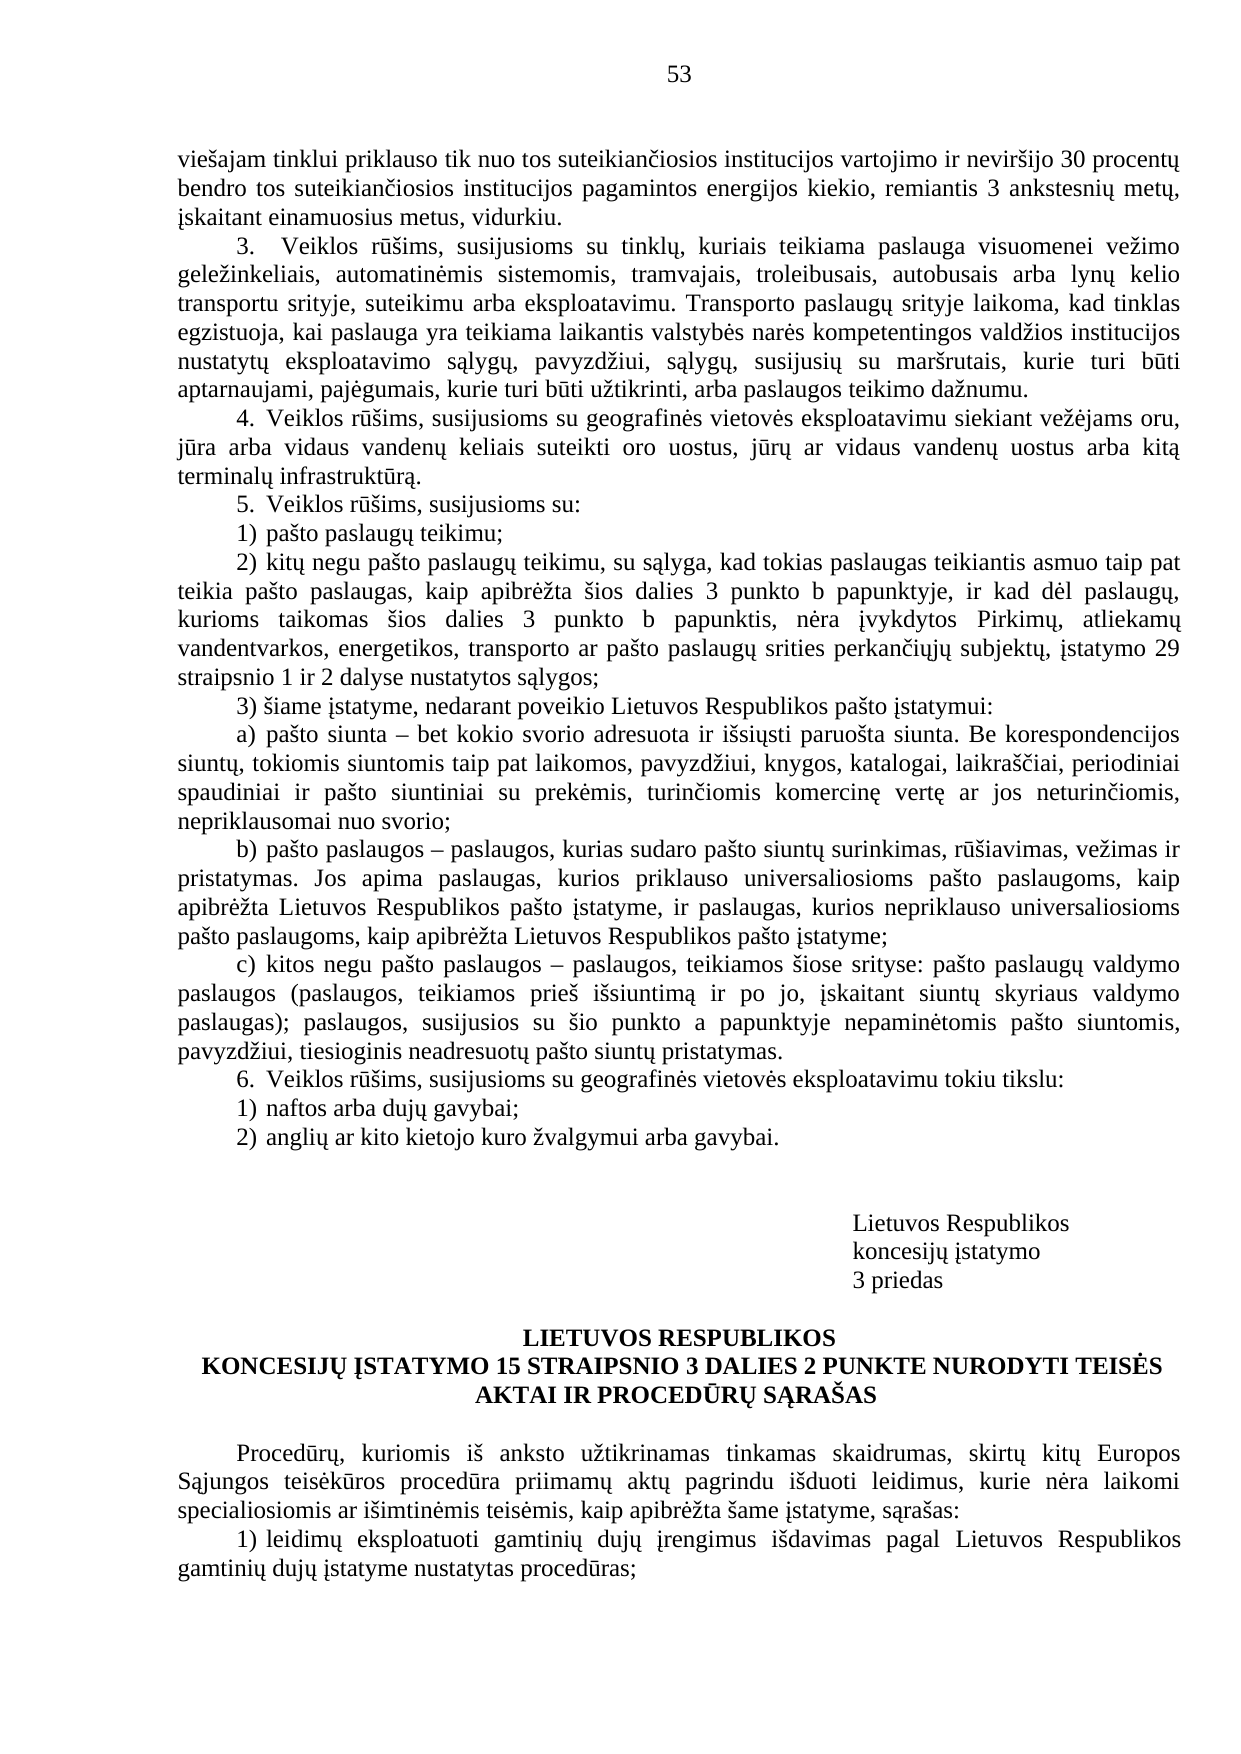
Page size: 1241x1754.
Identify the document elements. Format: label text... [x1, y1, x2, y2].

text Lietuvos Respublikos [852, 1208, 1181, 1236]
text LIETUVOS RESPUBLIKOS [177, 1323, 1181, 1351]
text 3) šiame įstatyme, nedarant poveikio Lietuvos Respublikos pašto įstatymui: [177, 691, 1181, 719]
text 3. Veiklos rūšims, susijusioms su tinklų, kuriais teikiama paslauga visuomenei vežimo geležinkeliais, automatinėmis sistemomis, tramvajais, troleibusais, autobusais arba lynų kelio transportu srityje, suteikimu arba eksploatavimu. Transporto paslaugų srityje laikoma, kad tinklas egzistuoja, kai paslauga yra teikiama laikantis valstybės narės kompetentingos valdžios institucijos nustatytų eksploatavimo sąlygų, pavyzdžiui, sąlygų, susijusių su maršrutais, kurie turi būti aptarnaujami, pajėgumais, kurie turi būti užtikrinti, arba paslaugos teikimo dažnumu. [177, 231, 1181, 403]
text c) kitos negu pašto paslaugos – paslaugos, teikiamos šiose srityse: pašto paslaugų valdymo paslaugos (paslaugos, teikiamos prieš išsiuntimą ir po jo, įskaitant siuntų skyriaus valdymo paslaugas); paslaugos, susijusios su šio punkto a papunktyje nepaminėtomis pašto siuntomis, pavyzdžiui, tiesioginis neadresuotų pašto siuntų pristatymas. [177, 949, 1181, 1064]
text a) pašto siunta – bet kokio svorio adresuota ir išsiųsti paruošta siunta. Be korespondencijos siuntų, tokiomis siuntomis taip pat laikomos, pavyzdžiui, knygos, katalogai, laikraščiai, periodiniai spaudiniai ir pašto siuntiniai su prekėmis, turinčiomis komercinę vertę ar jos neturinčiomis, nepriklausomai nuo svorio; [177, 719, 1181, 834]
text 2) kitų negu pašto paslaugų teikimu, su sąlyga, kad tokias paslaugas teikiantis asmuo taip pat teikia pašto paslaugas, kaip apibrėžta šios dalies 3 punkto b papunktyje, ir kad dėl paslaugų, kurioms taikomas šios dalies 3 punkto b papunktis, nėra įvykdytos Pirkimų, atliekamų vandentvarkos, energetikos, transporto ar pašto paslaugų srities perkančiųjų subjektų, įstatymo 29 straipsnio 1 ir 2 dalyse nustatytos sąlygos; [177, 547, 1181, 691]
text b) pašto paslaugos – paslaugos, kurias sudaro pašto siuntų surinkimas, rūšiavimas, vežimas ir pristatymas. Jos apima paslaugas, kurios priklauso universaliosioms pašto paslaugoms, kaip apibrėžta Lietuvos Respublikos pašto įstatyme, ir paslaugas, kurios nepriklauso universaliosioms pašto paslaugoms, kaip apibrėžta Lietuvos Respublikos pašto įstatyme; [177, 834, 1181, 949]
text 1) leidimų eksploatuoti gamtinių dujų įrengimus išdavimas pagal Lietuvos Respublikos gamtinių dujų įstatyme nustatytas procedūras; [177, 1524, 1181, 1581]
text 1) naftos arba dujų gavybai; [177, 1093, 1181, 1122]
text 3 priedas [717, 1265, 1181, 1294]
text 4. Veiklos rūšims, susijusioms su geografinės vietovės eksploatavimu siekiant vežėjams oru, jūra arba vidaus vandenų keliais suteikti oro uostus, jūrų ar vidaus vandenų uostus arba kitą terminalų infrastruktūrą. [177, 403, 1181, 489]
text viešajam tinklui priklauso tik nuo tos suteikiančiosios institucijos vartojimo ir neviršijo 30 procentų bendro tos suteikiančiosios institucijos pagamintos energijos kiekio, remiantis 3 ankstesnių metų, įskaitant einamuosius metus, vidurkiu. [177, 144, 1181, 231]
text 1) pašto paslaugų teikimu; [177, 518, 1181, 547]
text 6. Veiklos rūšims, susijusioms su geografinės vietovės eksploatavimu tokiu tikslu: [177, 1064, 1181, 1093]
text koncesijų įstatymo [717, 1236, 1181, 1265]
text 5. Veiklos rūšims, susijusioms su: [177, 489, 1181, 518]
text 2) anglių ar kito kietojo kuro žvalgymui arba gavybai. [177, 1122, 1181, 1151]
text KONCESIJŲ ĮSTATYMO 15 STRAIPSNIO 3 DALIES 2 PUNKTE NURODYTI TEISĖS AKTAI IR PROCEDŪRŲ SĄRAŠAS [177, 1351, 1181, 1409]
text Procedūrų, kuriomis iš anksto užtikrinamas tinkamas skaidrumas, skirtų kitų Europos Sąjungos teisėkūros procedūra priimamų aktų pagrindu išduoti leidimus, kurie nėra laikomi specialiosiomis ar išimtinėmis teisėmis, kaip apibrėžta šame įstatyme, sąrašas: [177, 1438, 1181, 1524]
